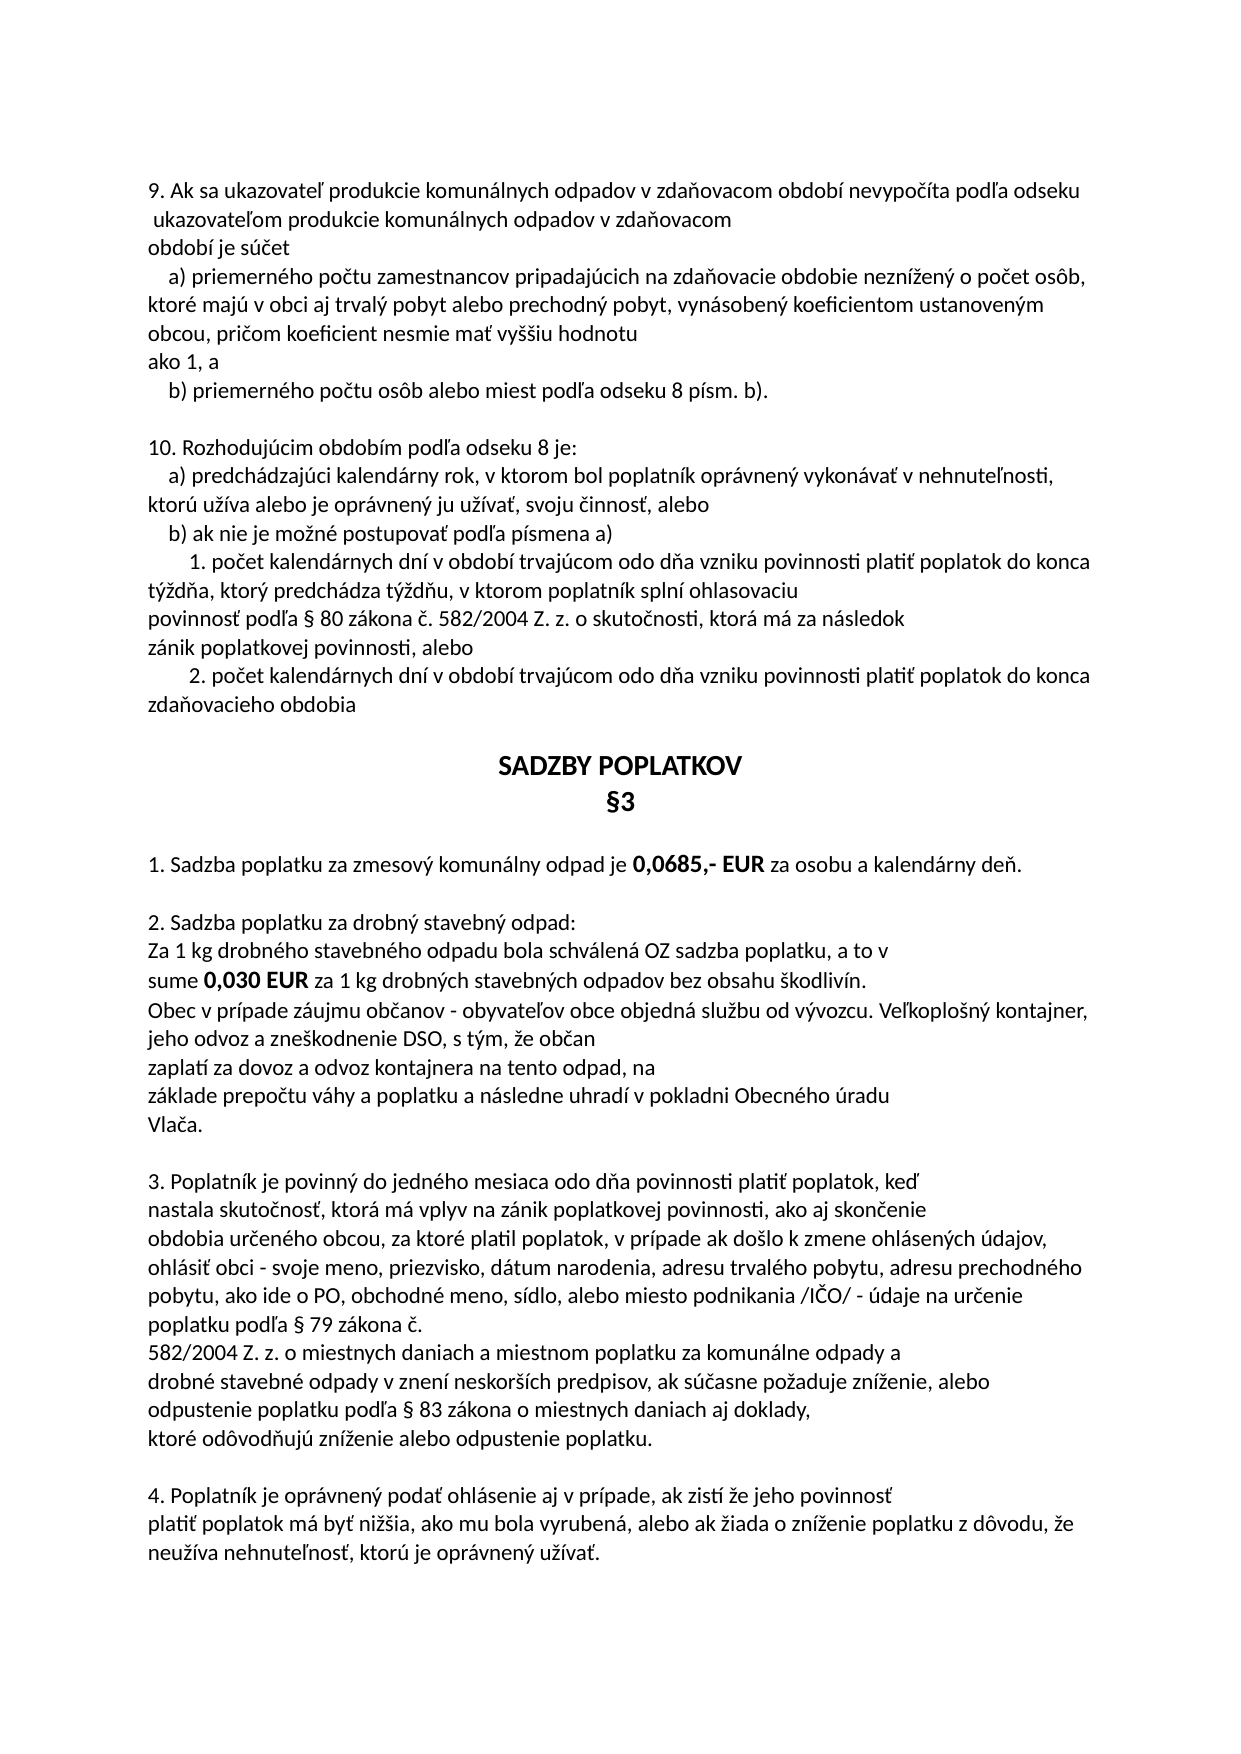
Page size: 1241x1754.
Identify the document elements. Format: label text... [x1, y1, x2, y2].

text 9. Ak sa ukazovateľ produkcie komunálnych odpadov v zdaňovacom období nevypočíta podľa odseku [148, 176, 1093, 204]
text platiť poplatok má byť nižšia, ako mu bola vyrubená, alebo ak žiada o zníženie poplatku z dôvodu, že neužíva nehnuteľnosť, ktorú je oprávnený užívať. [148, 1509, 1093, 1566]
text 582/2004 Z. z. o miestnych daniach a miestnom poplatku za komunálne odpady a [148, 1338, 1093, 1366]
text ukazovateľom produkcie komunálnych odpadov v zdaňovacom [148, 205, 1093, 233]
text 2. počet kalendárnych dní v období trvajúcom odo dňa vzniku povinnosti platiť poplatok do konca zdaňovacieho obdobia [148, 661, 1093, 718]
text sume 0,030 EUR za 1 kg drobných stavebných odpadov bez obsahu škodlivín. [148, 965, 1093, 995]
text Za 1 kg drobného stavebného odpadu bola schválená OZ sadzba poplatku, a to v [148, 936, 1093, 964]
text Vlača. [148, 1110, 1093, 1138]
text ktoré odôvodňujú zníženie alebo odpustenie poplatku. [148, 1424, 1093, 1452]
text SADZBY POPLATKOV [148, 747, 1093, 783]
text b) ak nie je možné postupovať podľa písmena a) [148, 519, 1093, 547]
text a) predchádzajúci kalendárny rok, v ktorom bol poplatník oprávnený vykonávať v nehnuteľnosti, ktorú užíva alebo je oprávnený ju užívať, svoju činnosť, alebo [148, 462, 1093, 518]
text drobné stavebné odpady v znení neskorších predpisov, ak súčasne požaduje zníženie, alebo odpustenie poplatku podľa § 83 zákona o miestnych daniach aj doklady, [148, 1367, 1093, 1423]
text ako 1, a [148, 347, 1093, 375]
text obdobia určeného obcou, za ktoré platil poplatok, v prípade ak došlo k zmene ohlásených údajov, ohlásiť obci - svoje meno, priezvisko, dátum narodenia, adresu trvalého pobytu, adresu prechodného pobytu, ako ide o PO, obchodné meno, sídlo, alebo miesto podnikania /IČO/ - údaje na určenie poplatku podľa § 79 zákona č. [148, 1224, 1093, 1338]
text b) priemerného počtu osôb alebo miest podľa odseku 8 písm. b). [148, 376, 1093, 404]
text základe prepočtu váhy a poplatku a následne uhradí v pokladni Obecného úradu [148, 1081, 1093, 1109]
text 3. Poplatník je povinný do jedného mesiaca odo dňa povinnosti platiť poplatok, keď [148, 1167, 1093, 1195]
text Obec v prípade záujmu občanov - obyvateľov obce objedná službu od vývozcu. Veľkoplošný kontajner, jeho odvoz a zneškodnenie DSO, s tým, že občan [148, 996, 1093, 1052]
text povinnosť podľa § 80 zákona č. 582/2004 Z. z. o skutočnosti, ktorá má za následok [148, 604, 1093, 632]
text období je súčet [148, 233, 1093, 261]
text nastala skutočnosť, ktorá má vplyv na zánik poplatkovej povinnosti, ako aj skončenie [148, 1196, 1093, 1223]
text 2. Sadzba poplatku za drobný stavebný odpad: [148, 908, 1093, 936]
text 1. počet kalendárnych dní v období trvajúcom odo dňa vzniku povinnosti platiť poplatok do konca týždňa, ktorý predchádza týždňu, v ktorom poplatník splní ohlasovaciu [148, 547, 1093, 604]
text §3 [148, 783, 1093, 819]
text 4. Poplatník je oprávnený podať ohlásenie aj v prípade, ak zistí že jeho povinnosť [148, 1481, 1093, 1509]
text zánik poplatkovej povinnosti, alebo [148, 633, 1093, 661]
text zaplatí za dovoz a odvoz kontajnera na tento odpad, na [148, 1053, 1093, 1081]
text 10. Rozhodujúcim obdobím podľa odseku 8 je: [148, 433, 1093, 461]
text a) priemerného počtu zamestnancov pripadajúcich na zdaňovacie obdobie neznížený o počet osôb, ktoré majú v obci aj trvalý pobyt alebo prechodný pobyt, vynásobený koeficientom ustanoveným obcou, pričom koeficient nesmie mať vyššiu hodnotu [148, 262, 1093, 347]
text 1. Sadzba poplatku za zmesový komunálny odpad je 0,0685,- EUR za osobu a kalendárny deň. [148, 848, 1093, 878]
